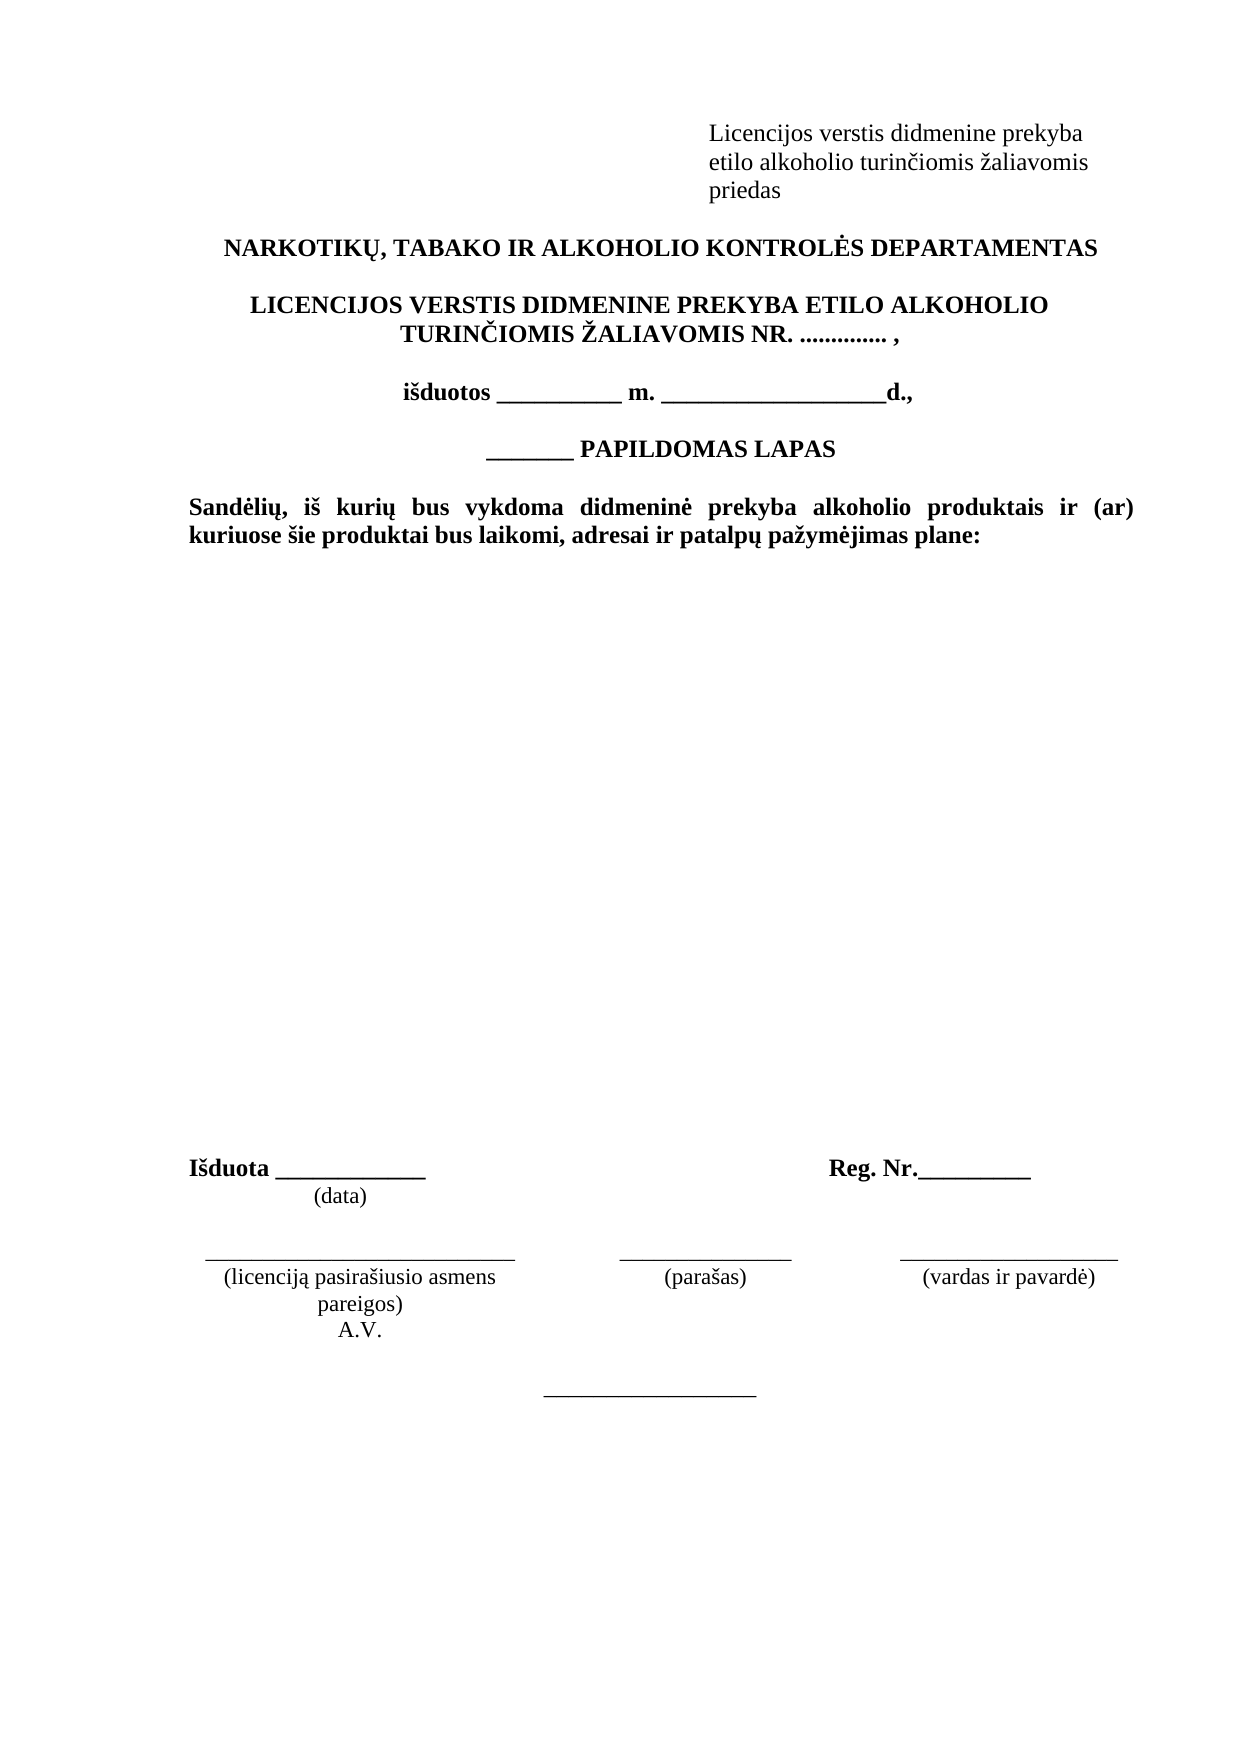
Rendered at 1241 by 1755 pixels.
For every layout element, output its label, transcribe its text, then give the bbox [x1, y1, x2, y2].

text LICENCIJOS VERSTIS DIDMENINE PREKYBA ETILO ALKOHOLIO TURINČIOMIS ŽALIAVOMIS NR. .............. , [177, 291, 1122, 348]
table_header ___________________ (vardas ir pavardė) [868, 1237, 1150, 1342]
table_header NARKOTIKŲ, TABAKO IR ALKOHOLIO KONTROLĖS DEPARTAMENTAS [177, 233, 1145, 262]
table_header Reg. Nr._________ [817, 1153, 1145, 1208]
table_header _______________ (parašas) [587, 1237, 824, 1342]
table_header išduotos __________ m. __________________d., [177, 377, 1145, 406]
table_header Išduota ____________ (data) [177, 1153, 817, 1208]
table_header [543, 1237, 587, 1342]
table_header ___________________________ (licenciją pasirašiusio asmens pareigos) A.V. [177, 1237, 543, 1342]
text etilo alkoholio turinčiomis žaliavomis [177, 147, 1122, 176]
table_header Sandėlių, iš kurių bus vykdoma didmeninė prekyba alkoholio produktais ir (ar) kuriuose šie produktai bus laikomi, adresai ir patalpų pažymėjimas plane: [177, 492, 1147, 549]
text _________________ [177, 1371, 1122, 1400]
table_header [824, 1237, 868, 1342]
table_header _______ PAPILDOMAS LAPAS [177, 434, 1145, 463]
text Licencijos verstis didmenine prekyba [177, 118, 1122, 147]
table_cell [177, 549, 1147, 1096]
text priedas [177, 176, 1122, 204]
